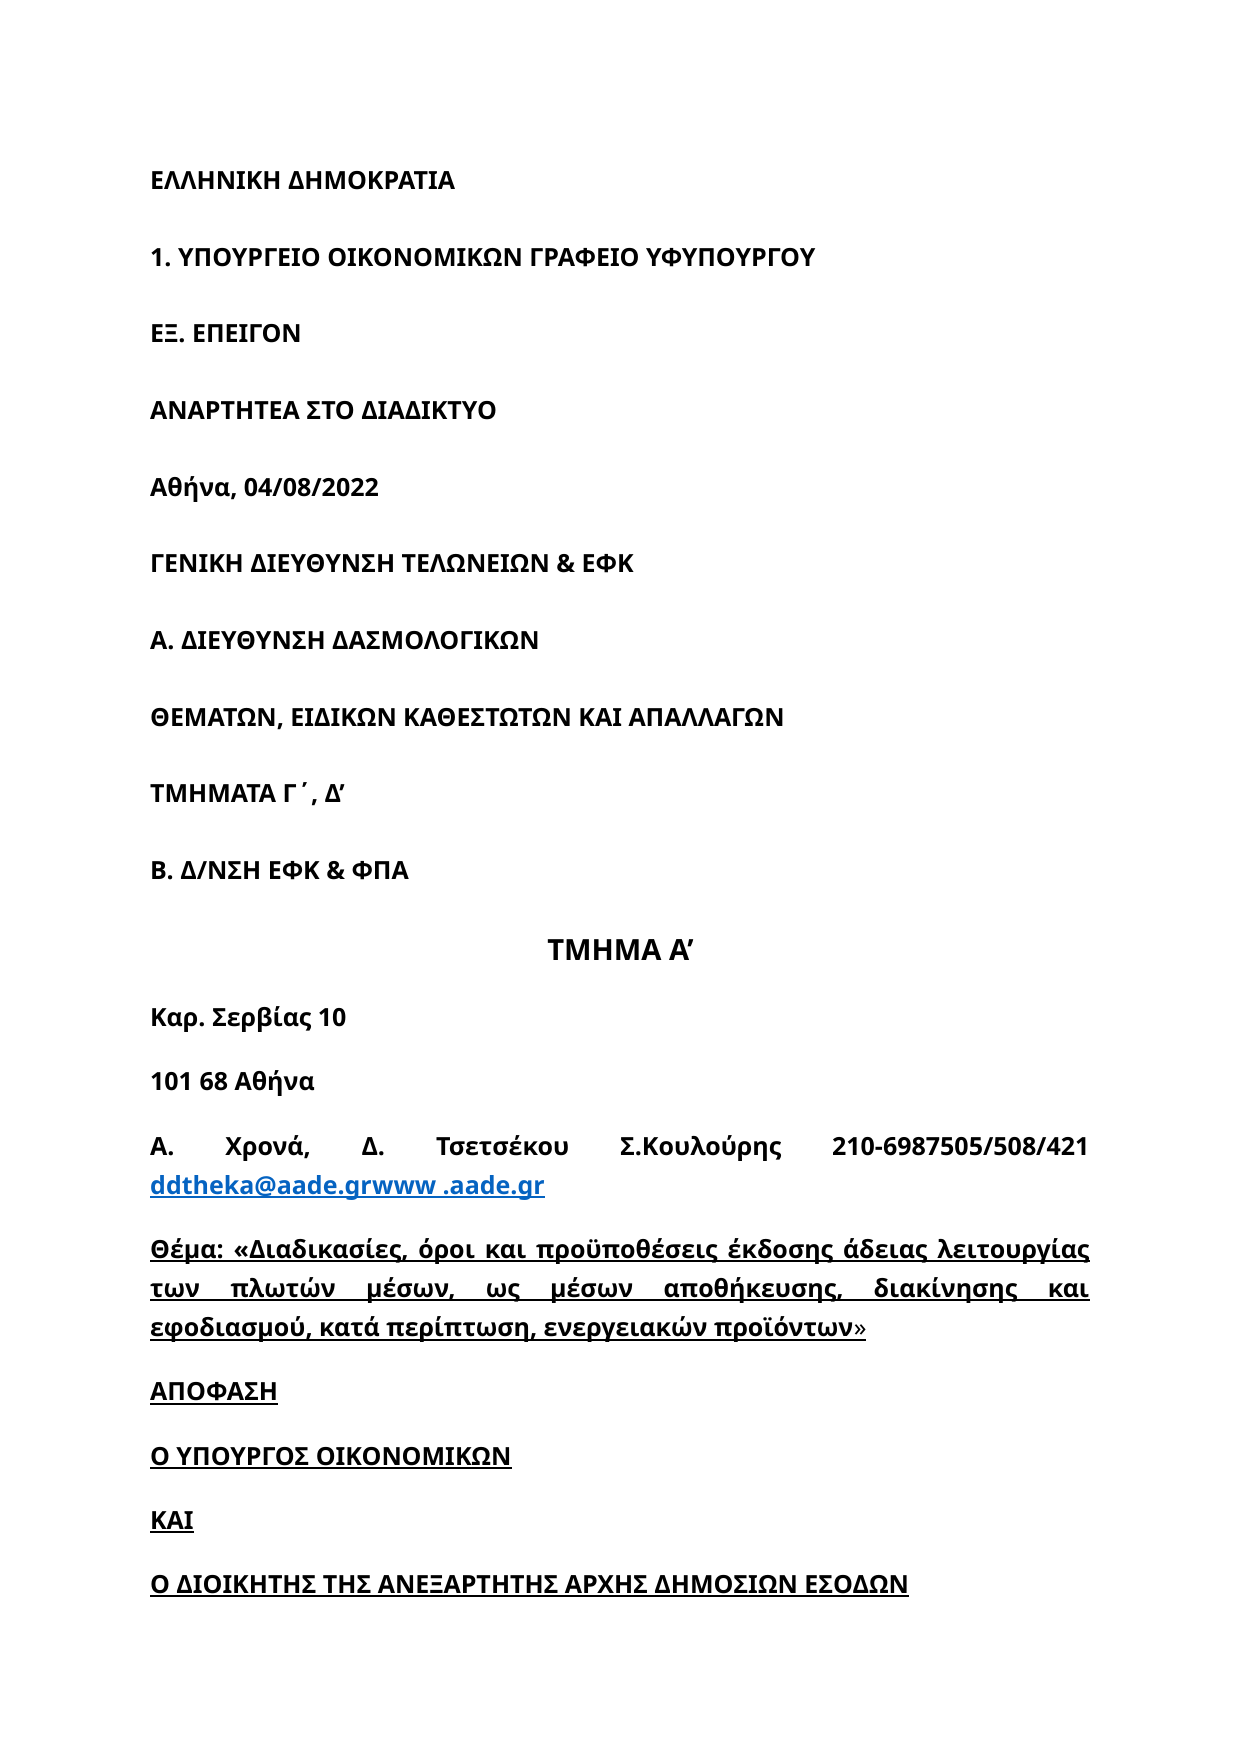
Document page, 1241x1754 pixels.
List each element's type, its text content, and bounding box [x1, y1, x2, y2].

text Ο ΥΠΟΥΡΓΟΣ ΟΙΚΟΝΟΜΙΚΩΝ [150, 1438, 1090, 1472]
text των πλωτών μέσων, ως μέσων αποθήκευσης, διακίνησης και [150, 1262, 1090, 1299]
title Β. Δ/ΝΣΗ ΕΦΚ & ΦΠΑ [150, 852, 1090, 887]
title ΑΝΑΡΤΗΤΕΑ ΣΤΟ ΔΙΑΔΙΚΤΥΟ [150, 392, 1090, 427]
text ΑΠΟΦΑΣΗ [150, 1374, 1090, 1408]
text Kαρ. Σερβίας 10 [150, 1000, 1090, 1034]
text Α. Χρονά, Δ. Τσετσέκου Σ.Κουλούρης 210-6987505/508/421 ddtheka@aade.grwww .aade.gr [150, 1128, 1090, 1201]
text ΚΑΙ [150, 1502, 1090, 1536]
title ΓΕΝΙΚΗ ΔΙΕΥΘΥΝΣΗ ΤΕΛΩΝΕΙΩΝ & ΕΦΚ [150, 546, 1090, 580]
subtitle ΤΜΗΜΑ Α’ [150, 929, 1090, 969]
text Θέμα: «Διαδικασίες, όροι και προϋποθέσεις έκδοσης άδειας λειτουργίας [150, 1231, 1090, 1260]
title ΘΕΜΑΤΩΝ, ΕΙΔΙΚΩΝ ΚΑΘΕΣΤΩΤΩΝ ΚΑΙ ΑΠΑΛΛΑΓΩΝ [150, 699, 1090, 733]
text εφοδιασμού, κατά περίπτωση, ενεργειακών προϊόντων» [150, 1301, 1090, 1344]
title 1. ΥΠΟΥΡΓΕΙΟ ΟΙΚΟΝΟΜΙΚΩΝ ΓΡΑΦΕΙΟ ΥΦΥΠΟΥΡΓΟΥ [150, 239, 1090, 273]
title ΕΞ. ΕΠΕΙΓΟΝ [150, 316, 1090, 350]
title Α. ΔΙΕΥΘΥΝΣΗ ΔΑΣΜΟΛΟΓΙΚΩΝ [150, 622, 1090, 657]
text Ο ΔΙΟΙΚΗΤΗΣ ΤΗΣ ΑΝΕΞΑΡΤΗΤΗΣ ΑΡΧΗΣ ΔΗΜΟΣΙΩΝ ΕΣΟΔΩΝ [150, 1566, 1090, 1601]
text 101 68 Αθήνα [150, 1064, 1090, 1098]
title ΕΛΛΗΝΙΚΗ ΔΗΜΟΚΡΑΤΙΑ [150, 162, 1090, 197]
title Αθήνα, 04/08/2022 [150, 469, 1090, 503]
title ΤΜΗΜΑΤΑ Γ΄, Δ’ [150, 776, 1090, 810]
